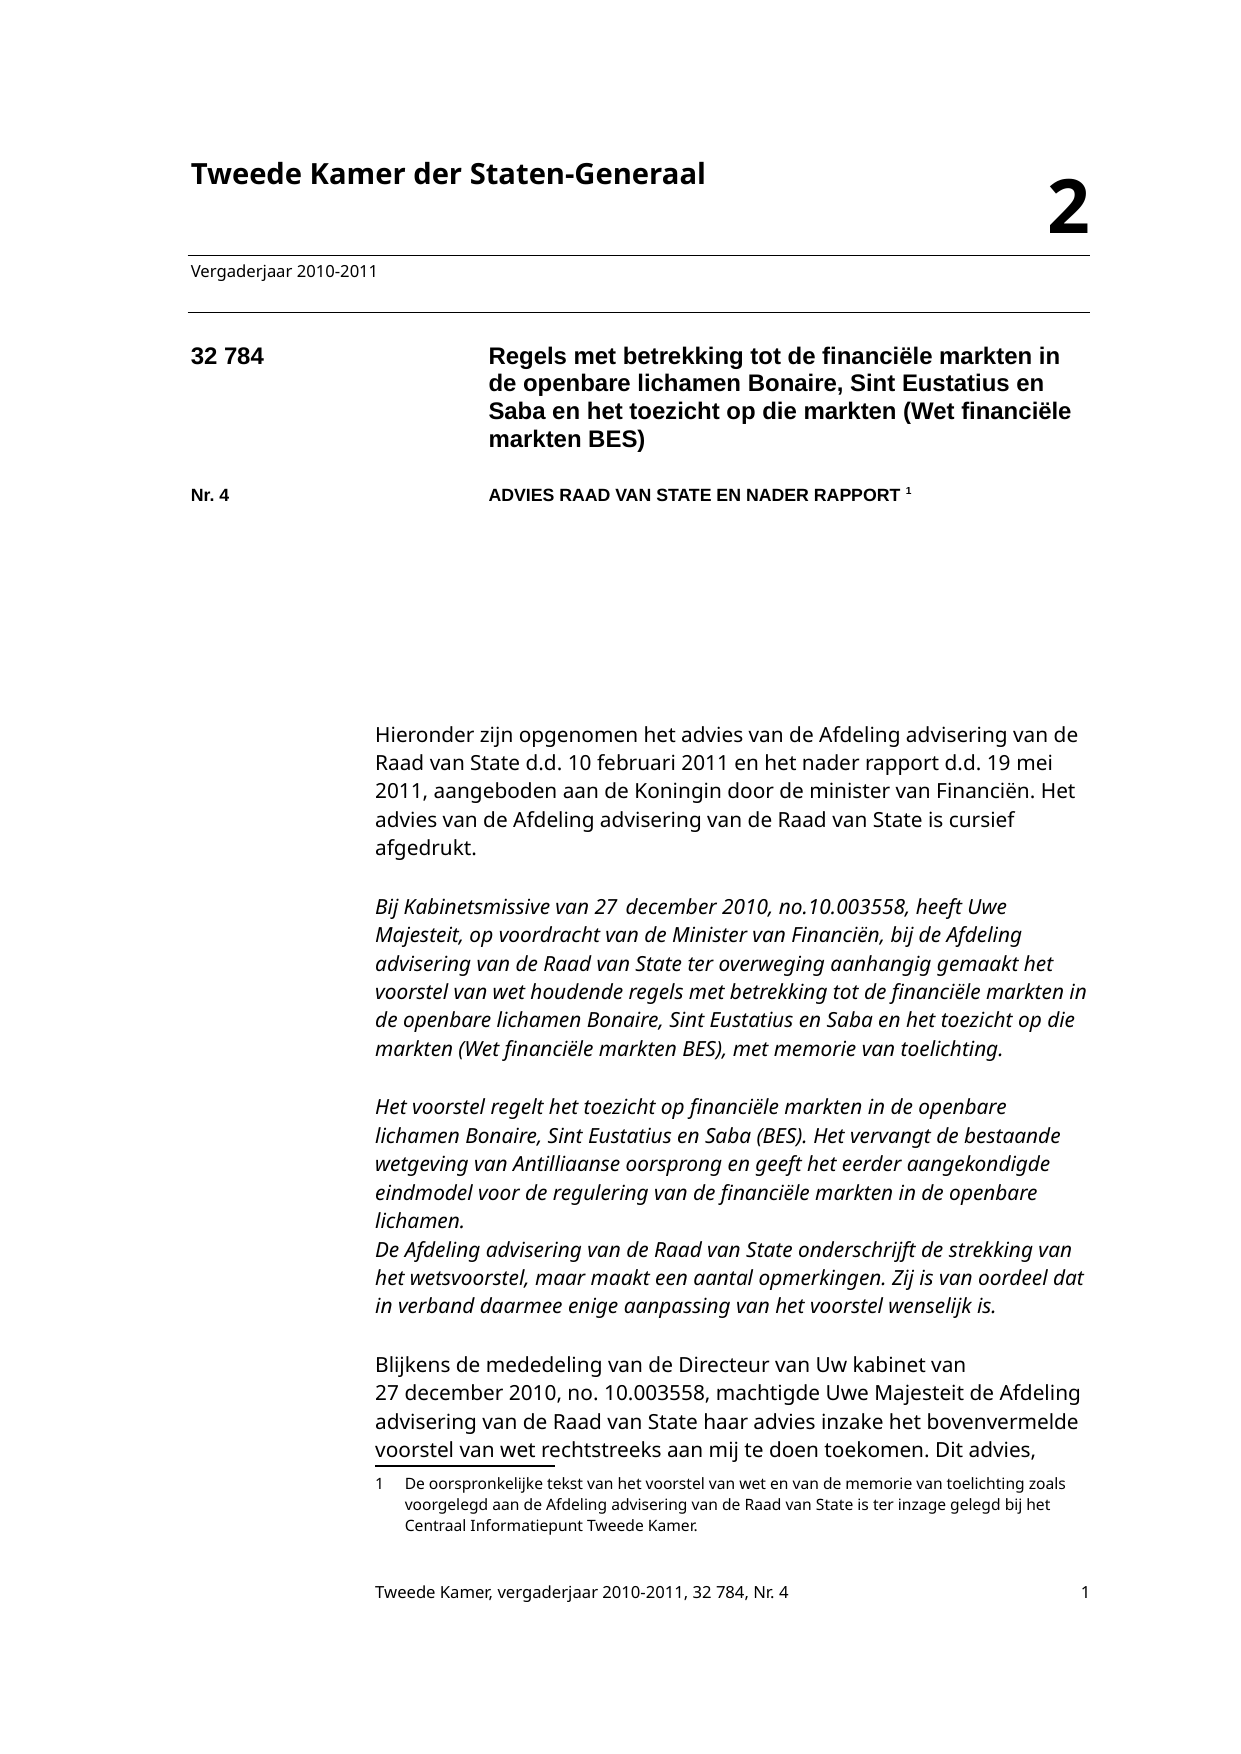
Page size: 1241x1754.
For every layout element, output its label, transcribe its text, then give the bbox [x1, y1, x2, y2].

text Blijkens de mededeling van de Directeur van Uw kabinet van 27 december 2010, no. 10.003558, machtigde Uwe Majesteit de Afdeling advisering van de Raad van State haar advies inzake het bovenvermelde voorstel van wet rechtstreeks aan mij te doen toekomen. Dit advies, [375, 1350, 1090, 1464]
table_header Tweede Kamer der Staten-Generaal [188, 150, 909, 255]
text De Afdeling advisering van de Raad van State onderschrijft de strekking van het wetsvoorstel, maar maakt een aantal opmerkingen. Zij is van oordeel dat in verband daarmee enige aanpassing van het voorstel wenselijk is. [375, 1235, 1090, 1320]
table_cell Vergaderjaar 2010-2011 [188, 256, 485, 312]
table_cell Regels met betrekking tot de financiële markten in de openbare lichamen Bonaire, Sint Eustatius en Saba en het toezicht op die markten (Wet financiële markten BES) [485, 339, 1090, 482]
text Het voorstel regelt het toezicht op financiële markten in de openbare lichamen Bonaire, Sint Eustatius en Saba (BES). Het vervangt de bestaande wetgeving van Antilliaanse oorsprong en geeft het eerder aangekondigde eindmodel voor de regulering van de financiële markten in de openbare lichamen. [375, 1092, 1090, 1235]
table_cell Nr. 4 [188, 482, 485, 601]
table_header 2 [910, 150, 1090, 255]
table_cell [485, 256, 1090, 312]
table_cell 32 784 [188, 339, 485, 482]
text Hieronder zijn opgenomen het advies van de Afdeling advisering van de Raad van State d.d. 10 februari 2011 en het nader rapport d.d. 19 mei 2011, aangeboden aan de Koningin door de minister van Financiën. Het advies van de Afdeling advisering van de Raad van State is cursief afgedrukt. [375, 720, 1090, 862]
table_cell [485, 313, 1090, 339]
table_cell ADVIES RAAD VAN STATE EN NADER RAPPORT [485, 482, 1090, 601]
text Bij Kabinetsmissive van 27 december 2010, no.10.003558, heeft Uwe Majesteit, op voordracht van de Minister van Financiën, bij de Afdeling advisering van de Raad van State ter overweging aanhangig gemaakt het voorstel van wet houdende regels met betrekking tot de financiële markten in de openbare lichamen Bonaire, Sint Eustatius en Saba en het toezicht op die markten (Wet financiële markten BES), met memorie van toelichting. [375, 892, 1090, 1062]
table_cell [188, 313, 485, 339]
